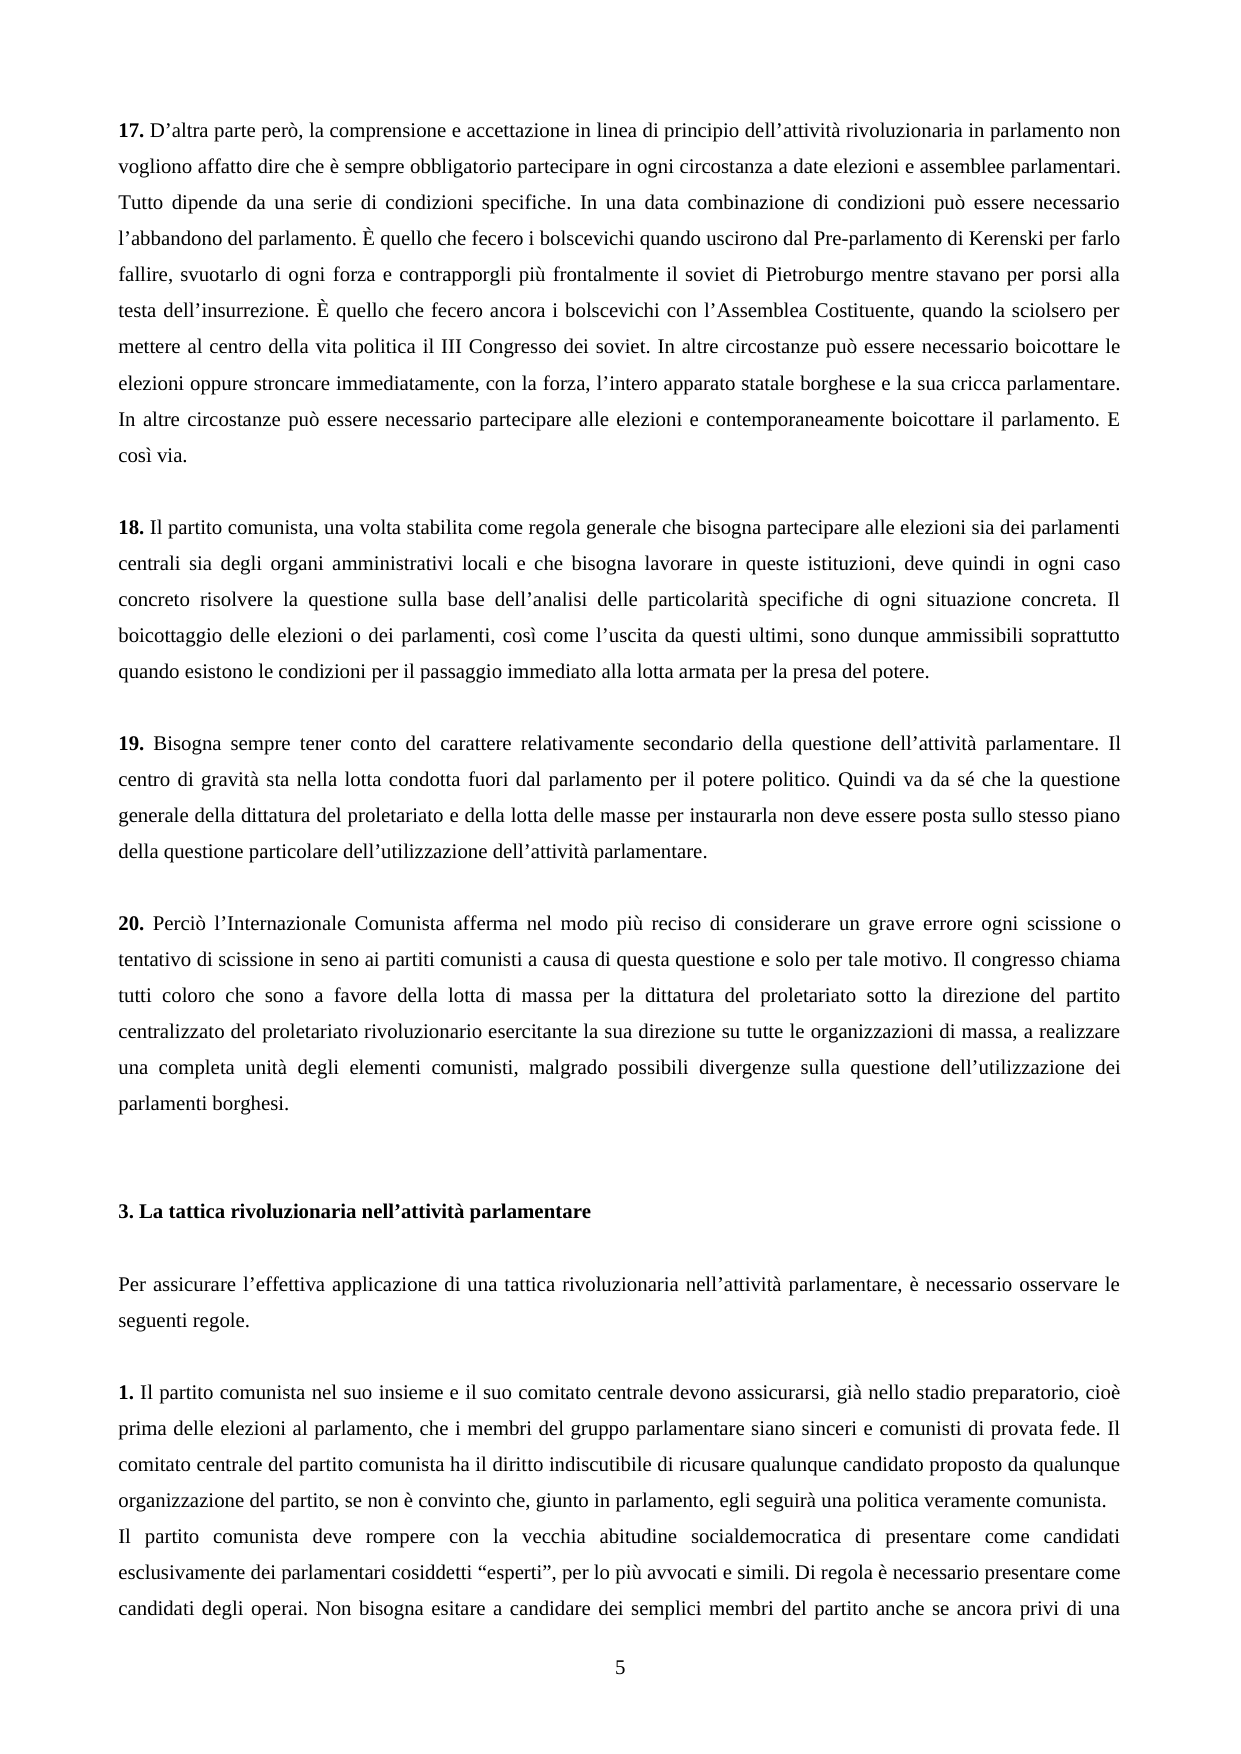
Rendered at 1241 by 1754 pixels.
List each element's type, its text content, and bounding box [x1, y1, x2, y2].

text 1. Il partito comunista nel suo insieme e il suo comitato centrale devono assicurarsi, già nello stadio preparatorio, cioè prima delle elezioni al parlamento, che i membri del gruppo parlamentare siano sinceri e comunisti di provata fede. Il comitato centrale del partito comunista ha il diritto indiscutibile di ricusare qualunque candidato proposto da qualunque organizzazione del partito, se non è convinto che, giunto in parlamento, egli seguirà una politica veramente comunista. [118, 1379, 1122, 1512]
text Il partito comunista deve rompere con la vecchia abitudine socialdemocratica di presentare come candidati esclusivamente dei parlamentari cosiddetti “esperti”, per lo più avvocati e simili. Di regola è necessario presentare come candidati degli operai. Non bisogna esitare a candidare dei semplici membri del partito anche se ancora privi di una [118, 1524, 1122, 1620]
text 18. Il partito comunista, una volta stabilita come regola generale che bisogna partecipare alle elezioni sia dei parlamenti centrali sia degli organi amministrativi locali e che bisogna lavorare in queste istituzioni, deve quindi in ogni caso concreto risolvere la questione sulla base dell’analisi delle particolarità specifiche di ogni situazione concreta. Il boicottaggio delle elezioni o dei parlamenti, così come l’uscita da questi ultimi, sono dunque ammissibili soprattutto quando esistono le condizioni per il passaggio immediato alla lotta armata per la presa del potere. [118, 514, 1122, 683]
text Per assicurare l’effettiva applicazione di una tattica rivoluzionaria nell’attività parlamentare, è necessario osservare le seguenti regole. [118, 1271, 1122, 1332]
text 19. Bisogna sempre tener conto del carattere relativamente secondario della questione dell’attività parlamentare. Il centro di gravità sta nella lotta condotta fuori dal parlamento per il potere politico. Quindi va da sé che la questione generale della dittatura del proletariato e della lotta delle masse per instaurarla non deve essere posta sullo stesso piano della questione particolare dell’utilizzazione dell’attività parlamentare. [118, 731, 1122, 863]
text 3. La tattica rivoluzionaria nell’attività parlamentare [118, 1199, 1122, 1223]
text 17. D’altra parte però, la comprensione e accettazione in linea di principio dell’attività rivoluzionaria in parlamento non vogliono affatto dire che è sempre obbligatorio partecipare in ogni circostanza a date elezioni e assemblee parlamentari. Tutto dipende da una serie di condizioni specifiche. In una data combinazione di condizioni può essere necessario l’abbandono del parlamento. È quello che fecero i bolscevichi quando uscirono dal Pre-parlamento di Kerenski per farlo fallire, svuotarlo di ogni forza e contrapporgli più frontalmente il soviet di Pietroburgo mentre stavano per porsi alla testa dell’insurrezione. È quello che fecero ancora i bolscevichi con l’Assemblea Costituente, quando la sciolsero per mettere al centro della vita politica il III Congresso dei soviet. In altre circostanze può essere necessario boicottare le elezioni oppure stroncare immediatamente, con la forza, l’intero apparato statale borghese e la sua cricca parlamentare. In altre circostanze può essere necessario partecipare alle elezioni e contemporaneamente boicottare il parlamento. E così via. [118, 118, 1122, 467]
text 20. Perciò l’Internazionale Comunista afferma nel modo più reciso di considerare un grave errore ogni scissione o tentativo di scissione in seno ai partiti comunisti a causa di questa questione e solo per tale motivo. Il congresso chiama tutti coloro che sono a favore della lotta di massa per la dittatura del proletariato sotto la direzione del partito centralizzato del proletariato rivoluzionario esercitante la sua direzione su tutte le organizzazioni di massa, a realizzare una completa unità degli elementi comunisti, malgrado possibili divergenze sulla questione dell’utilizzazione dei parlamenti borghesi. [118, 911, 1122, 1115]
